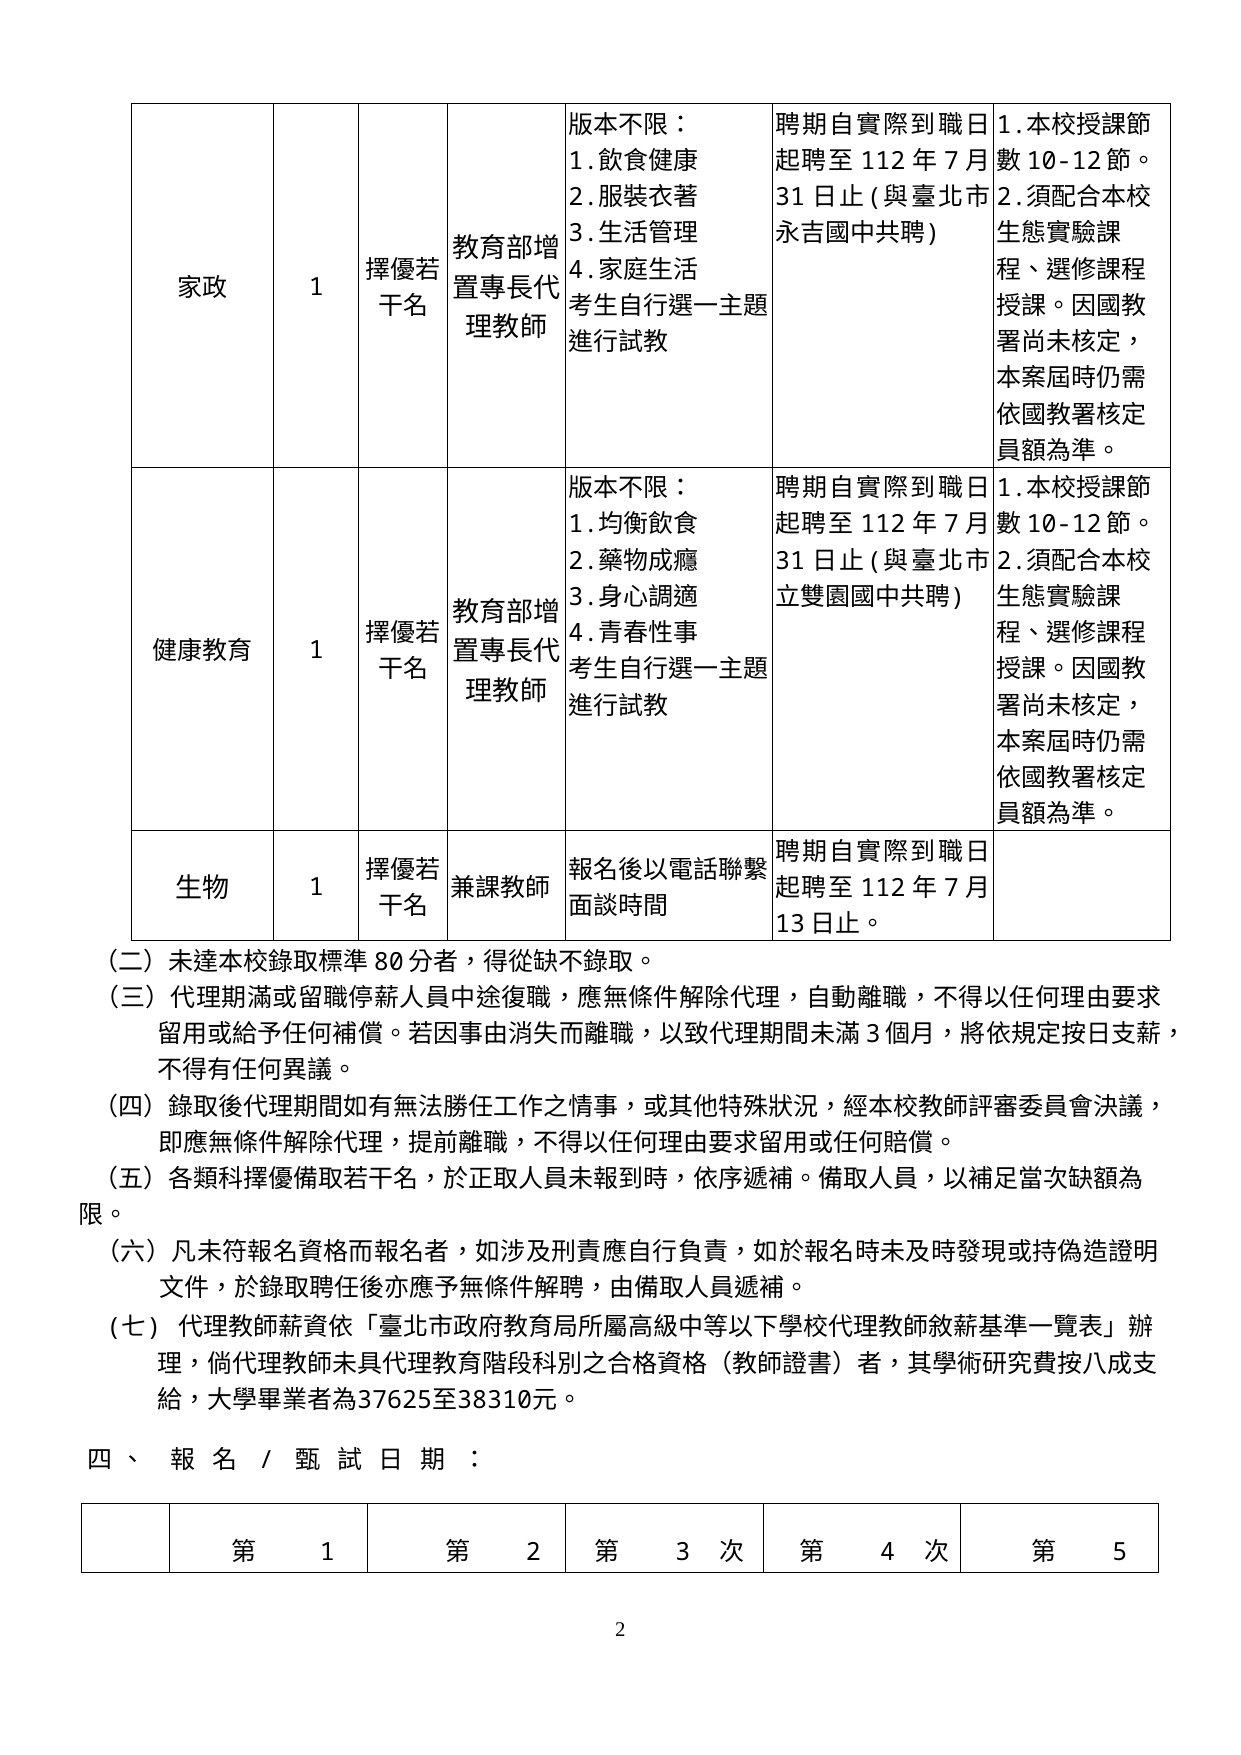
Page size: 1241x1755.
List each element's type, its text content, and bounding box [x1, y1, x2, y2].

table_header 第 2 [368, 1504, 565, 1572]
table_cell 生物 [132, 831, 273, 940]
table_cell 健康教育 [132, 468, 273, 830]
table_cell [994, 831, 1170, 940]
table_cell 擇優若干名 [359, 104, 447, 467]
table_cell 聘期自實際到職日起聘至112年7月13日止。 [773, 831, 993, 940]
table_header [82, 1504, 169, 1572]
text （二）未達本校錄取標準80分者，得從缺不錄取。 [78, 941, 1162, 977]
text （五）各類科擇優備取若干名，於正取人員未報到時，依序遞補。備取人員，以補足當次缺額為限。 [78, 1158, 1162, 1231]
table_cell 聘期自實際到職日起聘至112年7月31日止(與臺北市立雙園國中共聘) [773, 468, 993, 830]
table_cell 擇優若干名 [359, 831, 447, 940]
table_cell 擇優若干名 [359, 468, 447, 830]
table_cell 家政 [132, 104, 273, 467]
table_header 第 1 [170, 1504, 367, 1572]
table_cell 版本不限： 1.均衡飲食 2.藥物成癮 3.身心調適 4.青春性事 考生自行選一主題進行試教 [566, 468, 772, 830]
text （三）代理期滿或留職停薪人員中途復職，應無條件解除代理，自動離職，不得以任何理由要求留用或給予任何補償。若因事由消失而離職，以致代理期間未滿3個月，將依規定按日支薪，不得有任何異議。 [79, 977, 1162, 1086]
table_cell 兼課教師 [448, 831, 565, 940]
text 四、報名/甄試日期： [78, 1416, 1162, 1479]
table_cell 1.本校授課節數10-12節。 2.須配合本校生態實驗課程、選修課程授課。因國教署尚未核定，本案屆時仍需依國教署核定員額為準。 [994, 104, 1170, 467]
table_cell 版本不限： 1.飲食健康 2.服裝衣著 3.生活管理 4.家庭生活 考生自行選一主題進行試教 [566, 104, 772, 467]
text （四）錄取後代理期間如有無法勝任工作之情事，或其他特殊狀況，經本校教師評審委員會決議，即應無條件解除代理，提前離職，不得以任何理由要求留用或任何賠償。 [78, 1086, 1162, 1158]
table_header 第 4 次 [764, 1504, 960, 1572]
table_cell 1 [274, 104, 358, 467]
table_header 第 3 次 [566, 1504, 763, 1572]
text (七) 代理教師薪資依「臺北市政府教育局所屬高級中等以下學校代理教師敘薪基準一覽表」辦理，倘代理教師未具代理教育階段科別之合格資格（教師證書）者，其學術研究費按八成支給，大學畢業者為37625至38310元。 [91, 1304, 1162, 1416]
table_cell 1.本校授課節數10-12節。 2.須配合本校生態實驗課程、選修課程授課。因國教署尚未核定，本案屆時仍需依國教署核定員額為準。 [994, 468, 1170, 830]
table_cell 1 [274, 468, 358, 830]
text （六）凡未符報名資格而報名者，如涉及刑責應自行負責，如於報名時未及時發現或持偽造證明文件，於錄取聘任後亦應予無條件解聘，由備取人員遞補。 [78, 1231, 1162, 1304]
table_header 第 5 [961, 1504, 1158, 1572]
table_cell 報名後以電話聯繫面談時間 [566, 831, 772, 940]
table_cell 聘期自實際到職日起聘至112年7月31日止(與臺北市永吉國中共聘) [773, 104, 993, 467]
table_cell 教育部增置專長代理教師 [448, 104, 565, 467]
table_cell 教育部增置專長代理教師 [448, 468, 565, 830]
table_cell 1 [274, 831, 358, 940]
